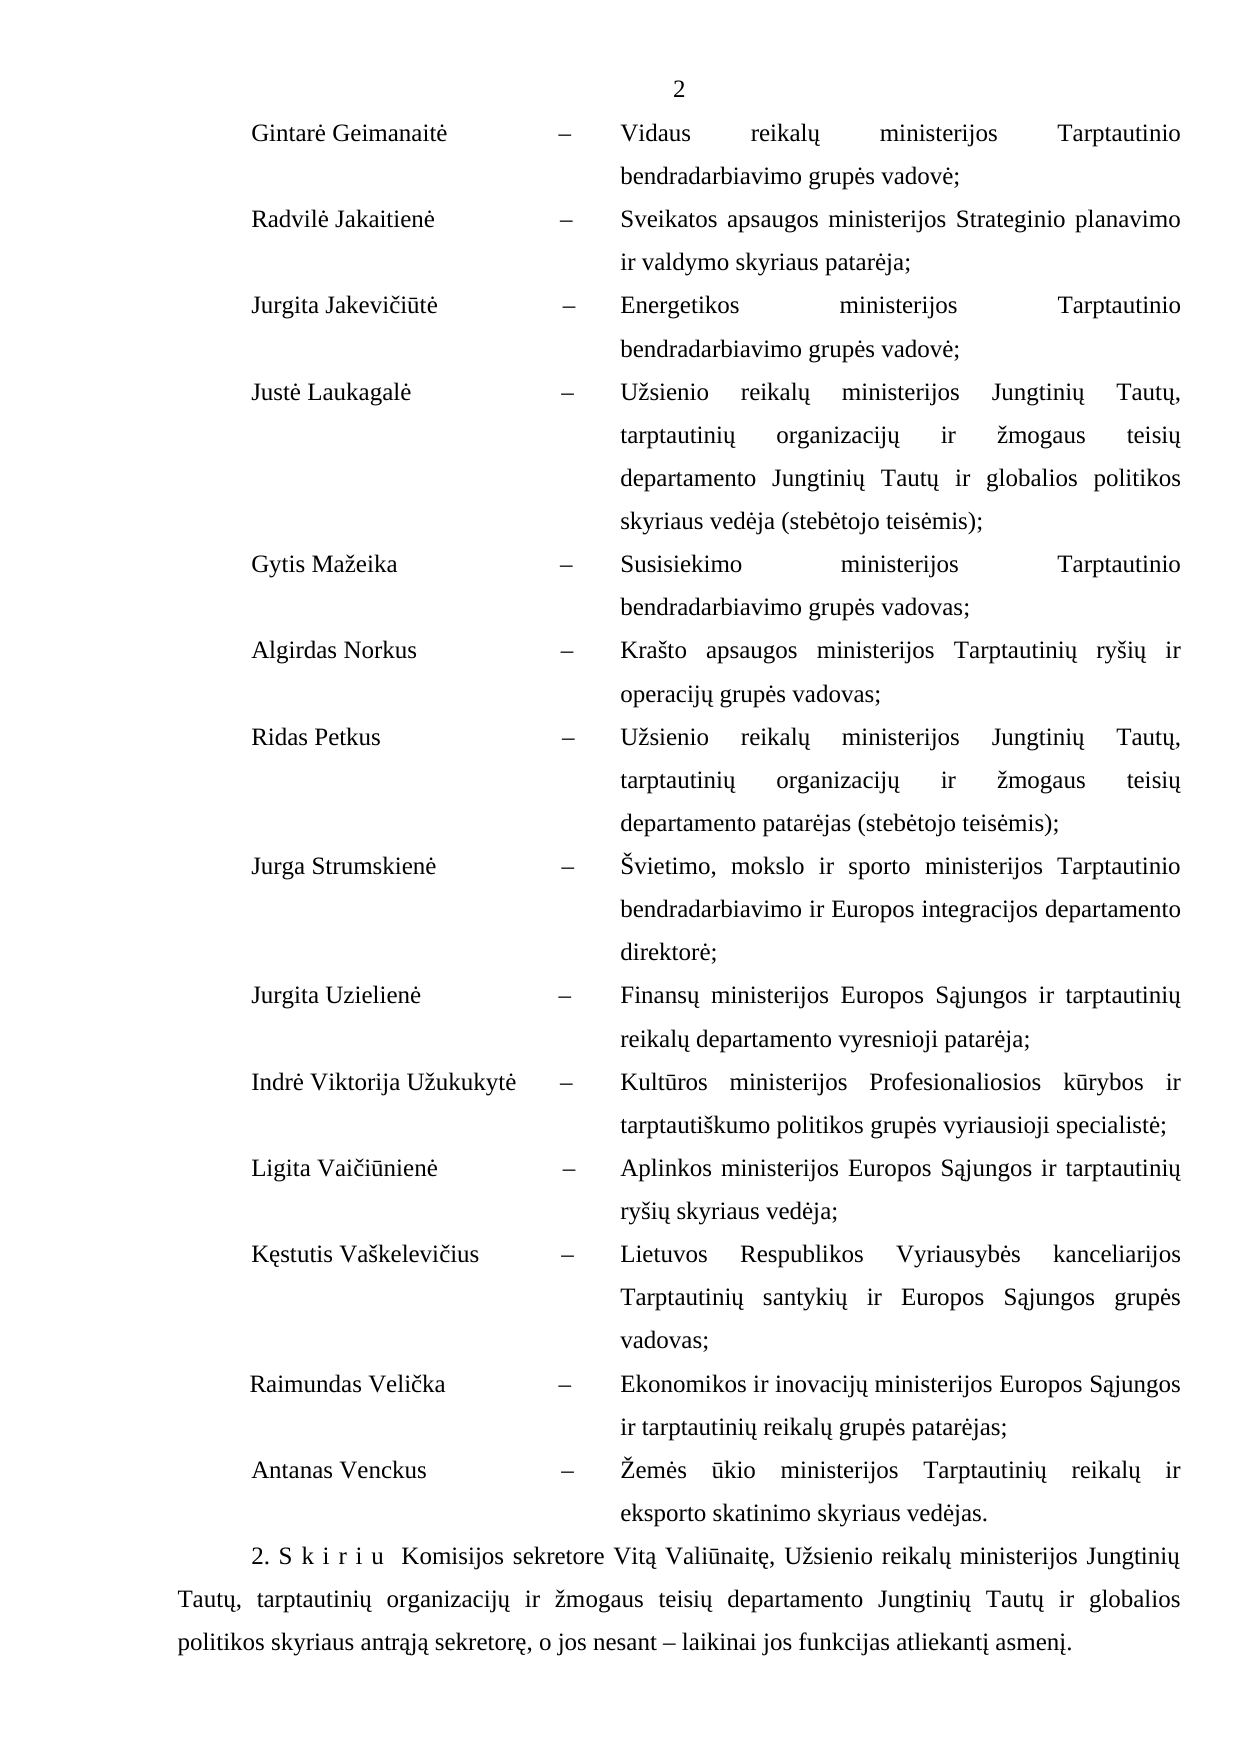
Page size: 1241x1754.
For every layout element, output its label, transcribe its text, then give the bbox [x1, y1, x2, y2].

text Algirdas Norkus – Krašto apsaugos ministerijos Tarptautinių ryšių ir operacijų grupės vadovas; [251, 636, 1181, 707]
text Indrė Viktorija Užukukytė – Kultūros ministerijos Profesionaliosios kūrybos ir tarptautiškumo politikos grupės vyriausioji specialistė; [251, 1067, 1181, 1139]
text Jurga Strumskienė – Švietimo, mokslo ir sporto ministerijos Tarptautinio bendradarbiavimo ir Europos integracijos departamento direktorė; [251, 851, 1181, 966]
text Jurgita Uzielienė – Finansų ministerijos Europos Sąjungos ir tarptautinių reikalų departamento vyresnioji patarėja; [251, 981, 1181, 1052]
text Jurgita Jakevičiūtė – Energetikos ministerijos Tarptautinio bendradarbiavimo grupės vadovė; [251, 291, 1181, 362]
text Justė Laukagalė – Užsienio reikalų ministerijos Jungtinių Tautų, tarptautinių organizacijų ir žmogaus teisių departamento Jungtinių Tautų ir globalios politikos skyriaus vedėja (stebėtojo teisėmis); [251, 377, 1181, 535]
text Radvilė Jakaitienė – Sveikatos apsaugos ministerijos Strateginio planavimo ir valdymo skyriaus patarėja; [251, 204, 1181, 276]
text Raimundas Velička – Ekonomikos ir inovacijų ministerijos Europos Sąjungos ir tarptautinių reikalų grupės patarėjas; [249, 1369, 1181, 1441]
text 2. S k i r i u Komisijos sekretore Vitą Valiūnaitę, Užsienio reikalų ministerijos Jungtinių Tautų, tarptautinių organizacijų ir žmogaus teisių departamento Jungtinių Tautų ir globalios politikos skyriaus antrąją sekretorę, o jos nesant – laikinai jos funkcijas atliekantį asmenį. [177, 1541, 1181, 1656]
text Antanas Venckus – Žemės ūkio ministerijos Tarptautinių reikalų ir eksporto skatinimo skyriaus vedėjas. [251, 1455, 1181, 1527]
text Gytis Mažeika – Susisiekimo ministerijos Tarptautinio bendradarbiavimo grupės vadovas; [251, 549, 1181, 621]
text Ridas Petkus – Užsienio reikalų ministerijos Jungtinių Tautų, tarptautinių organizacijų ir žmogaus teisių departamento patarėjas (stebėtojo teisėmis); [251, 722, 1181, 837]
text Gintarė Geimanaitė – Vidaus reikalų ministerijos Tarptautinio bendradarbiavimo grupės vadovė; [251, 118, 1181, 190]
text Ligita Vaičiūnienė – Aplinkos ministerijos Europos Sąjungos ir tarptautinių ryšių skyriaus vedėja; [251, 1153, 1181, 1225]
text Kęstutis Vaškelevičius – Lietuvos Respublikos Vyriausybės kanceliarijos Tarptautinių santykių ir Europos Sąjungos grupės vadovas; [251, 1239, 1181, 1354]
